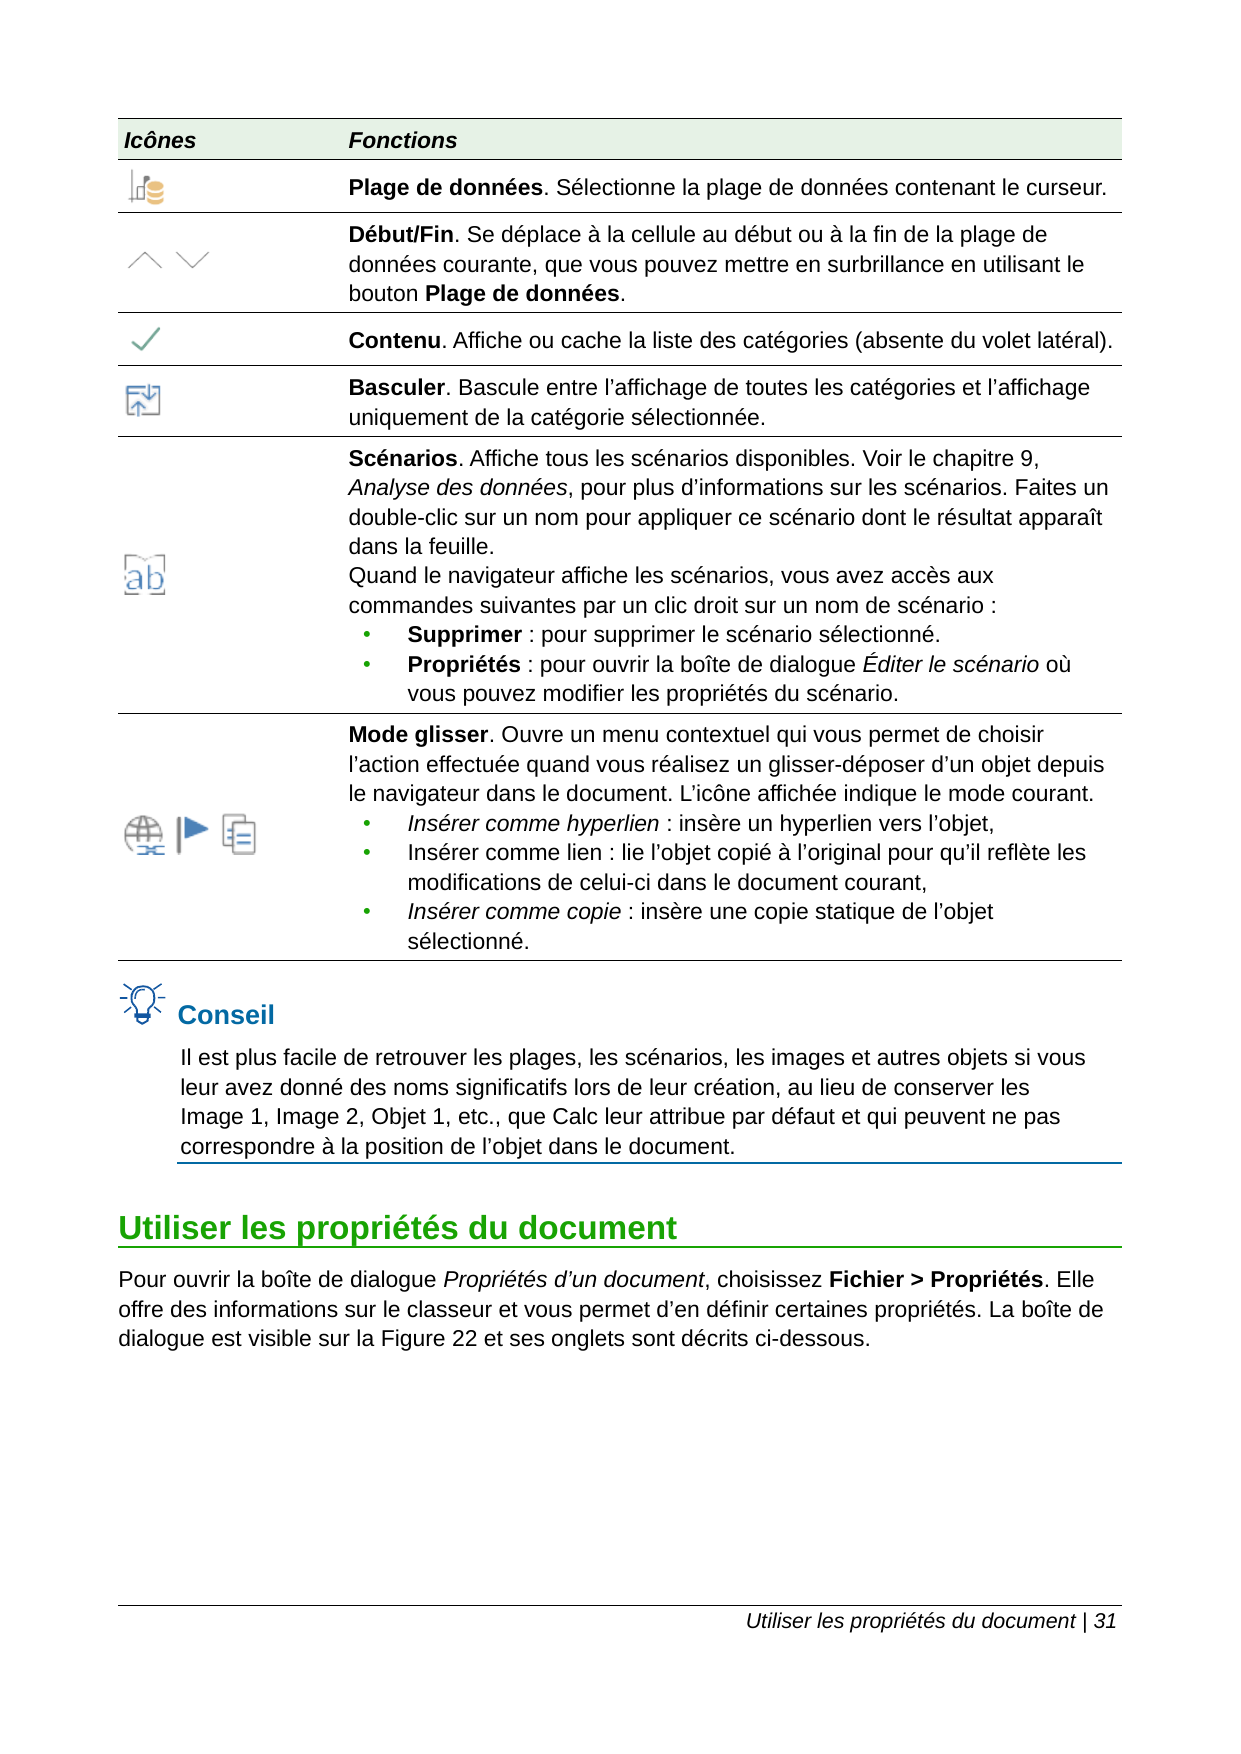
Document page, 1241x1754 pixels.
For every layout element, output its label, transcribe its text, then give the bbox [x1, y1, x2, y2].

table_cell [118, 313, 343, 365]
subtitle Utiliser les propriétés du document [118, 1208, 1122, 1246]
table_cell [118, 160, 343, 212]
table_cell Scénarios. Affiche tous les scénarios disponibles. Voir le chapitre 9, Analyse des données, pour plus d’informations sur les scénarios. Faites un double-clic sur un nom pour appliquer ce scénario dont le résultat apparaît dans la feuille. Quand le navigateur affiche les scénarios, vous avez accès aux commandes suivantes par un clic droit sur un nom de scénario : Supprimer : pour supprimer le scénario sélectionné. Propriétés : pour ouvrir la boîte de dialogue Éditer le scénario où vous pouvez modifier les propriétés du scénario. [343, 437, 1122, 712]
table_cell [118, 437, 343, 712]
table_header Icônes [118, 119, 343, 159]
picture [123, 379, 166, 421]
text Il est plus facile de retrouver les plages, les scénarios, les images et autres objets si vous leur avez donné des noms significatifs lors de leur création, au lieu de conserver les Image 1, Image 2, Objet 1, etc., que Calc leur attribue par défaut et qui peuvent ne pas correspondre à la position de l’objet dans le document. [177, 1038, 1122, 1162]
table_cell Plage de données. Sélectionne la plage de données contenant le curseur. [343, 160, 1122, 212]
table_cell Mode glisser. Ouvre un menu contextuel qui vous permet de choisir l’action effectuée quand vous réalisez un glisser-déposer d’un objet depuis le navigateur dans le document. L’icône affichée indique le mode courant. Insérer comme hyperlien : insère un hyperlien vers l’objet, Insérer comme lien : lie l’objet copié à l’original pour qu’il reflète les modifications de celui-ci dans le document courant, Insérer comme copie : insère une copie statique de l’objet sélectionné. [343, 714, 1122, 960]
table_cell Début/Fin. Se déplace à la cellule au début ou à la fin de la plage de données courante, que vous pouvez mettre en surbrillance en utilisant le bouton Plage de données. [343, 213, 1122, 312]
table_cell [118, 213, 343, 312]
text Pour ouvrir la boîte de dialogue Propriétés d’un document, choisissez Fichier > Propriétés. Elle offre des informations sur le classeur et vous permet d’en définir certaines propriétés. La boîte de dialogue est visible sur la Figure 22 et ses onglets sont décrits ci-dessous. [118, 1263, 1122, 1352]
table_cell [118, 714, 343, 960]
table_cell [118, 366, 343, 436]
table_header Fonctions [343, 119, 1122, 159]
table_cell Basculer. Bascule entre l’affichage de toutes les catégories et l’affichage uniquement de la catégorie sélectionnée. [343, 366, 1122, 436]
table_cell Contenu. Affiche ou cache la liste des catégories (absente du volet latéral). [343, 313, 1122, 365]
list Conseil [118, 982, 1122, 1031]
